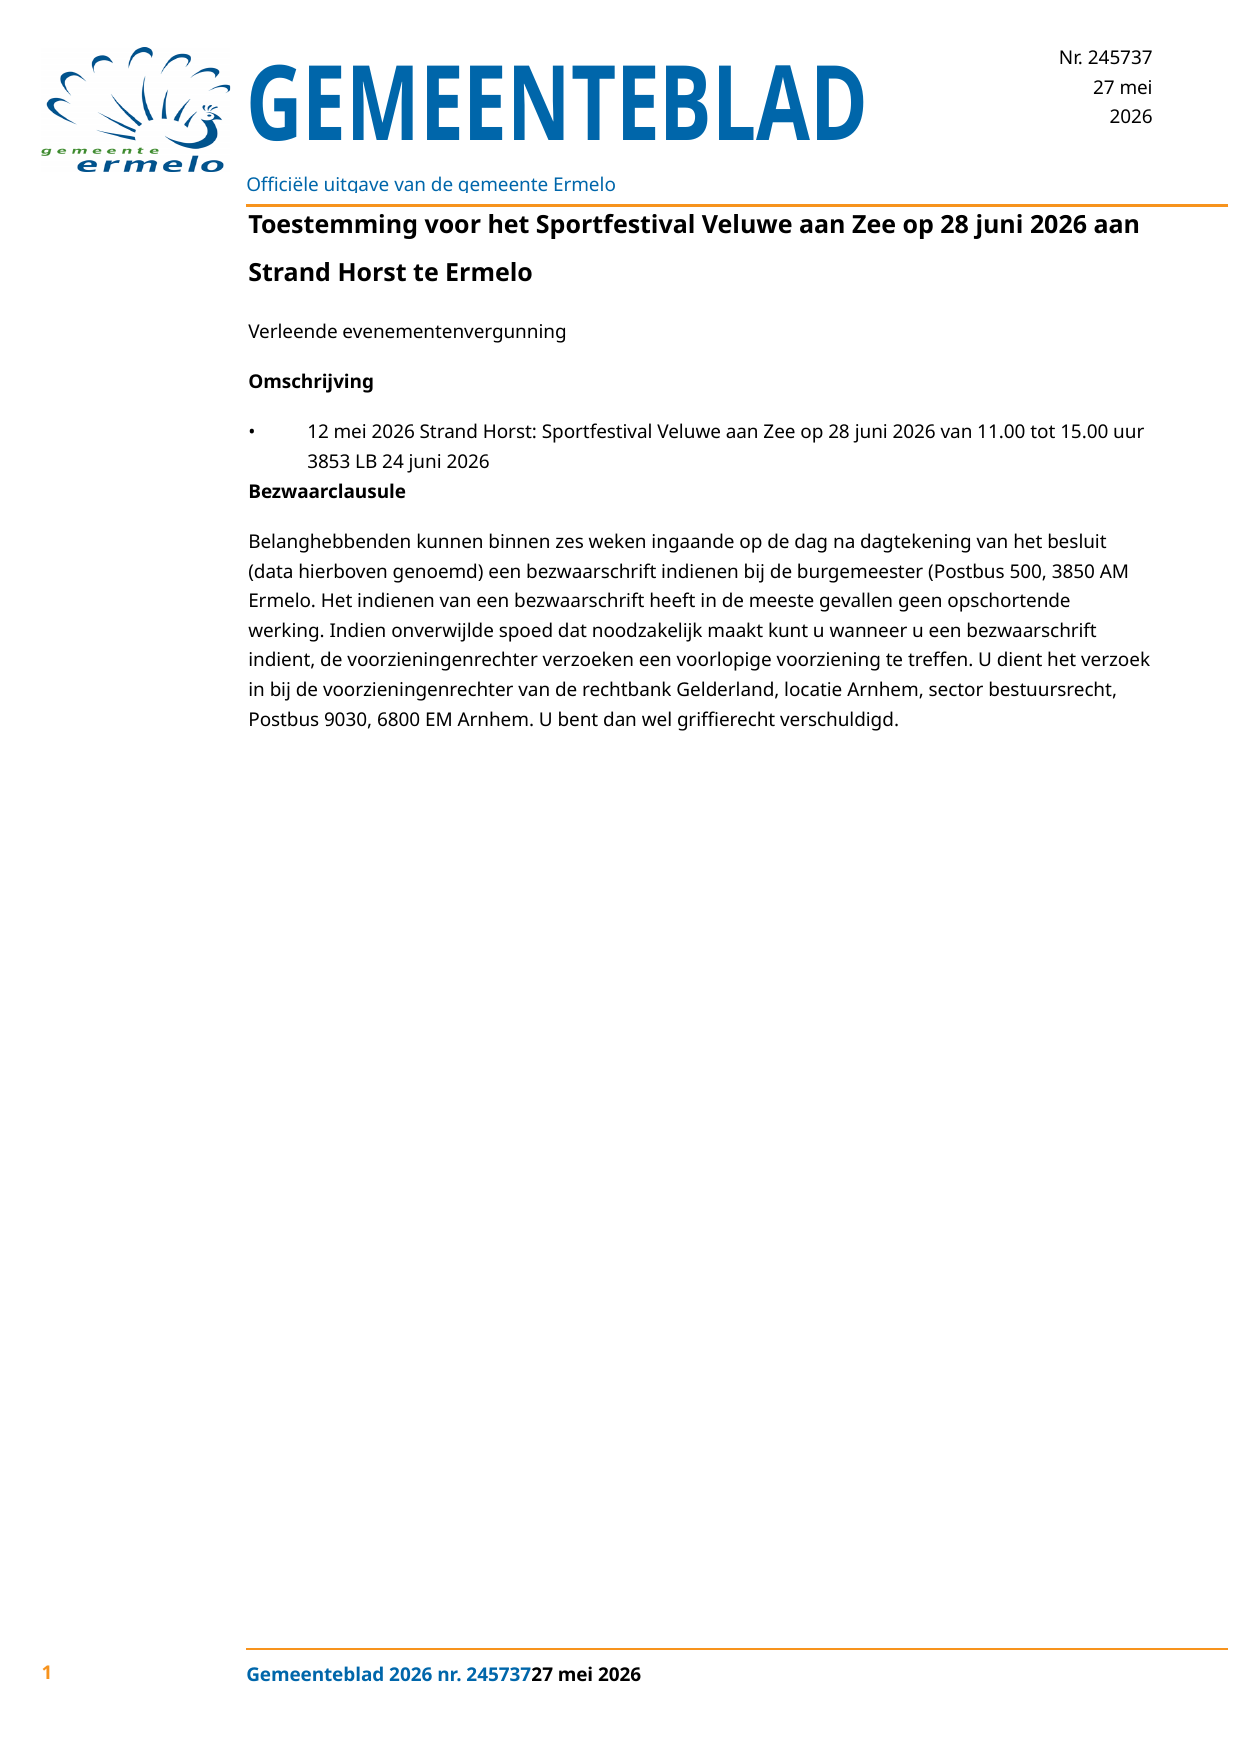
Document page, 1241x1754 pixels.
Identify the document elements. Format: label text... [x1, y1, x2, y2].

list 12 mei 2026 Strand Horst: Sportfestival Veluwe aan Zee op 28 juni 2026 van 11.00 tot 15.00 uur 3853 LB 24 juni 2026 [248, 419, 1152, 474]
picture [41, 47, 231, 172]
text Belanghebbenden kunnen binnen zes weken ingaande op de dag na dagtekening van het besluit (data hierboven genoemd) een bezwaarschrift indienen bij de burgemeester (Postbus 500, 3850 AM Ermelo. Het indienen van een bezwaarschrift heeft in de meeste gevallen geen opschortende werking. Indien onverwijlde spoed dat noodzakelijk maakt kunt u wanneer u een bezwaarschrift indient, de voorzieningenrechter verzoeken een voorlopige voorziening te treffen. U dient het verzoek in bij de voorzieningenrechter van de rechtbank Gelderland, locatie Arnhem, sector bestuursrecht, Postbus 9030, 6800 EM Arnhem. U bent dan wel griffierecht verschuldigd. [248, 528, 1152, 732]
text Omschrijving [248, 368, 1152, 394]
text Bezwaarclausule [248, 478, 1152, 504]
text Toestemming voor het Sportfestival Veluwe aan Zee op 28 juni 2026 aan Strand Horst te Ermelo [248, 207, 1152, 288]
text Verleende evenementenvergunning [248, 318, 1152, 344]
